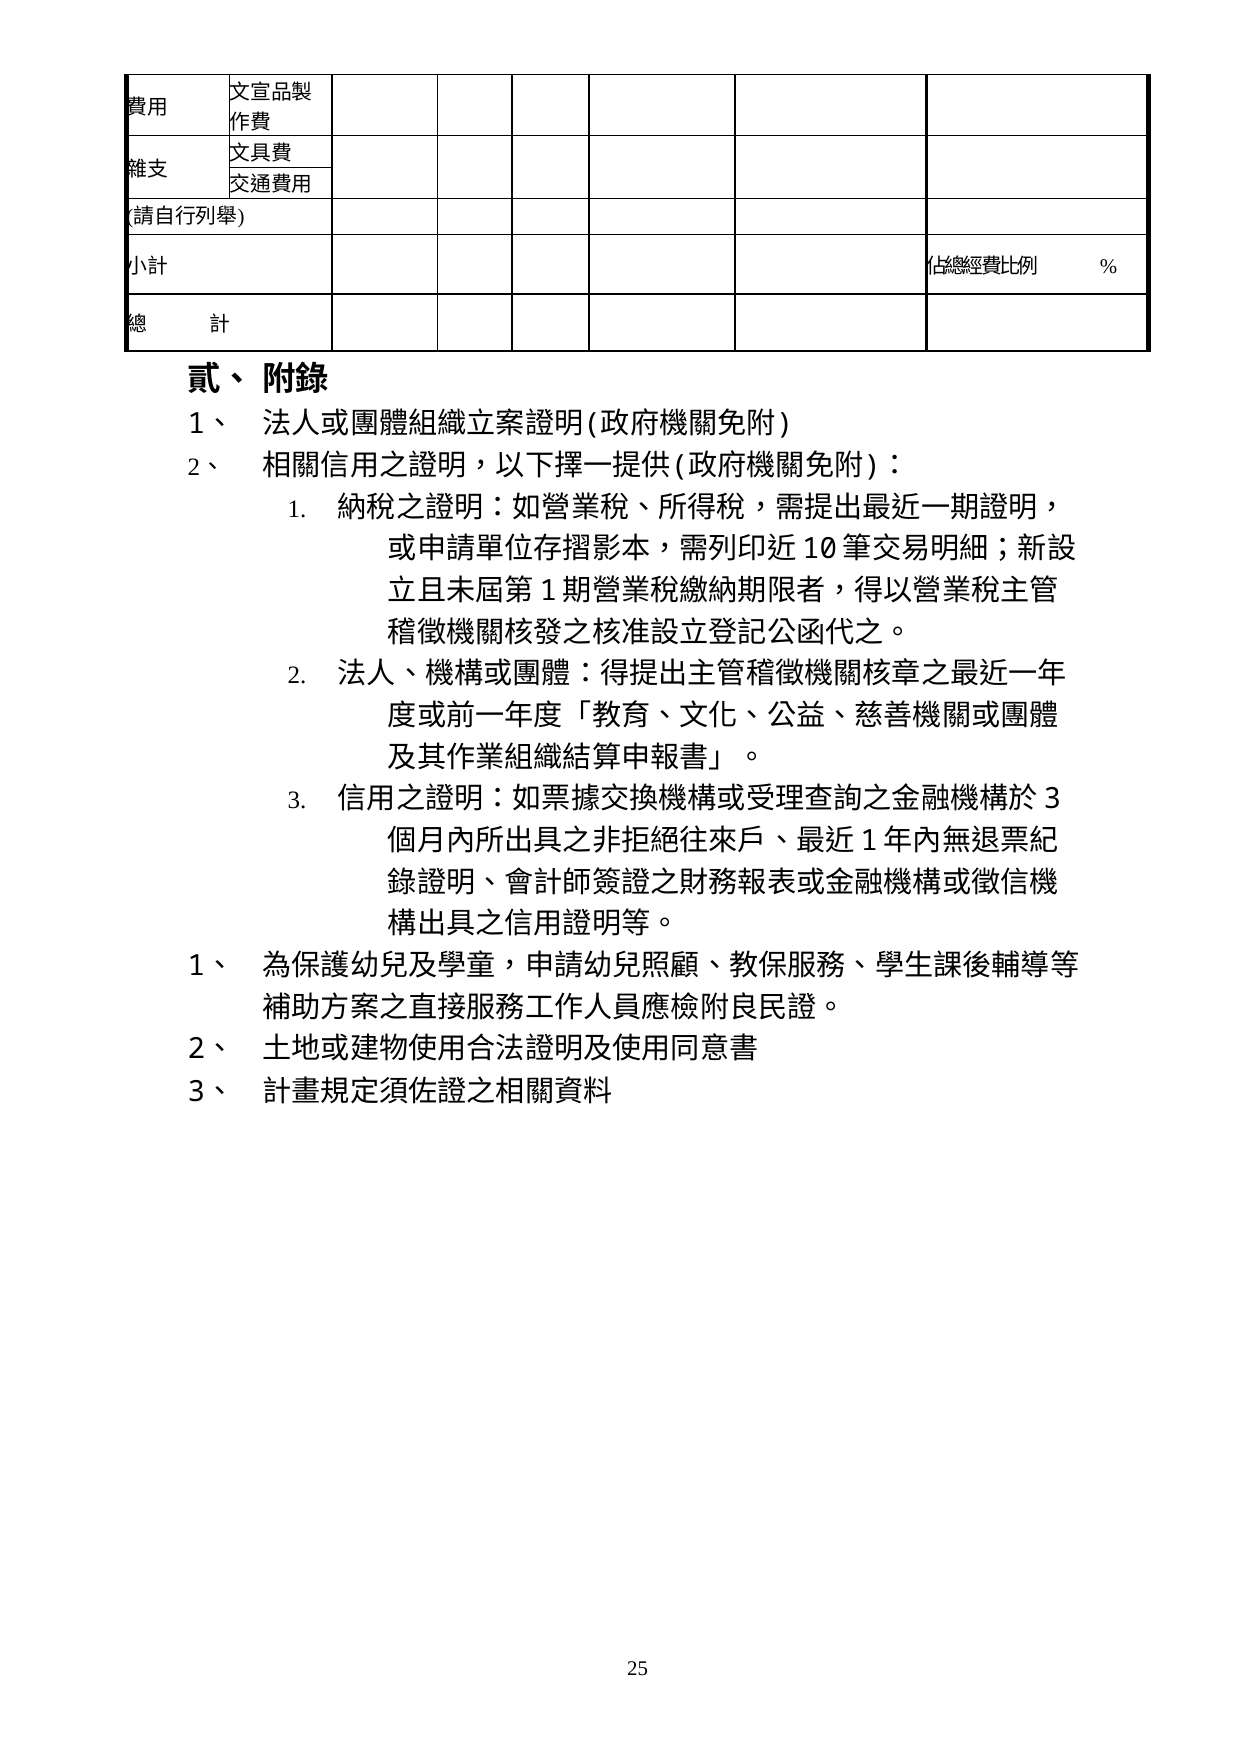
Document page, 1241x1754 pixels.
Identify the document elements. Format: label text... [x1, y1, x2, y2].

list 信用之證明：如票據交換機構或受理查詢之金融機構於3個月內所出具之非拒絕往來戶、最近1年內無退票紀錄證明、會計師簽證之財務報表或金融機構或徵信機構出具之信用證明等。 [287, 776, 1087, 942]
table_cell [333, 235, 437, 293]
table_cell 小計 [129, 235, 331, 293]
table_cell [928, 199, 1146, 234]
table_cell (請自行列舉) [129, 199, 331, 234]
table_cell 雜支 [129, 136, 229, 198]
table_cell 交通費用 [230, 168, 331, 198]
table_cell 佔總經費比例 % [928, 235, 1146, 293]
list 相關信用之證明，以下擇一提供(政府機關免附)： [187, 442, 1087, 484]
table_cell [438, 295, 511, 349]
table_cell [590, 235, 734, 293]
table_cell [438, 136, 511, 198]
table_cell [513, 235, 588, 293]
table_cell [736, 235, 925, 293]
table_cell [333, 136, 437, 198]
table_cell [928, 295, 1146, 349]
table_cell [590, 295, 734, 349]
table_cell [513, 199, 588, 234]
table_cell [590, 199, 734, 234]
table_cell [736, 136, 925, 198]
list 計畫規定須佐證之相關資料 [187, 1067, 1087, 1109]
list 附錄 [187, 352, 1087, 400]
list 為保護幼兒及學童，申請幼兒照顧、教保服務、學生課後輔導等補助方案之直接服務工作人員應檢附良民證。 [187, 942, 1087, 1026]
table_cell [438, 199, 511, 234]
table_cell [513, 136, 588, 198]
list 法人或團體組織立案證明(政府機關免附) [187, 400, 1087, 442]
list 土地或建物使用合法證明及使用同意書 [187, 1026, 1087, 1067]
table_cell [736, 75, 925, 135]
table_cell 總 計 [129, 295, 331, 349]
table_cell [333, 295, 437, 349]
table_cell [590, 136, 734, 198]
table_cell [928, 75, 1146, 135]
table_cell [438, 235, 511, 293]
table_cell [333, 199, 437, 234]
table_cell 文宣品製作費 [230, 75, 331, 135]
list 法人、機構或團體：得提出主管稽徵機關核章之最近一年度或前一年度「教育、文化、公益、慈善機關或團體及其作業組織結算申報書」。 [287, 651, 1087, 776]
table_cell [438, 75, 511, 135]
table_cell 費用 [129, 75, 229, 135]
table_cell [513, 295, 588, 349]
list 納稅之證明：如營業稅、所得稅，需提出最近一期證明，或申請單位存摺影本，需列印近10筆交易明細；新設立且未屆第1期營業稅繳納期限者，得以營業稅主管稽徵機關核發之核准設立登記公函代之。 [287, 484, 1087, 651]
table_cell [590, 75, 734, 135]
table_cell [513, 75, 588, 135]
table_cell [736, 199, 925, 234]
table_cell [333, 75, 437, 135]
table_cell [928, 136, 1146, 198]
table_cell [736, 295, 925, 349]
table_cell 文具費 [230, 136, 331, 167]
